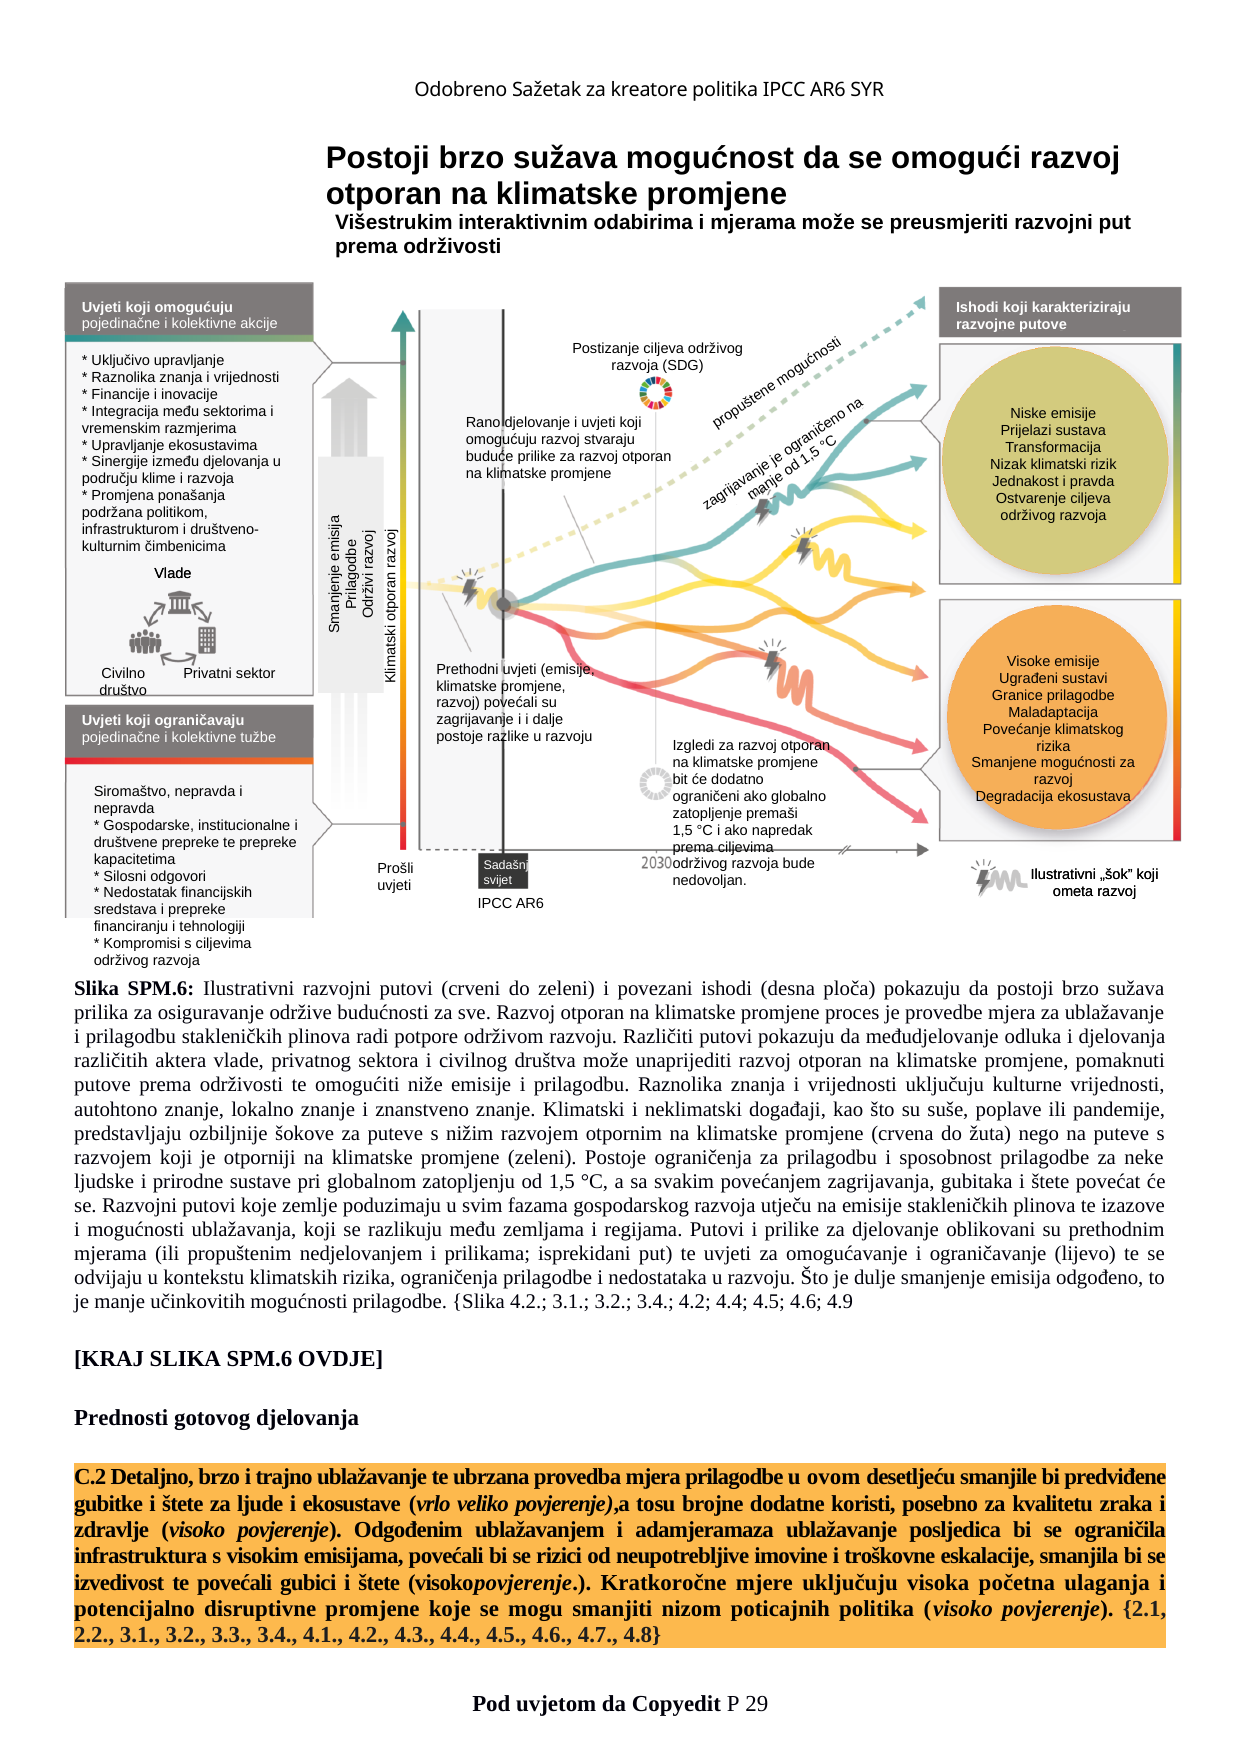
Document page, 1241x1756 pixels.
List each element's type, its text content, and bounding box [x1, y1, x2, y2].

picture [61, 279, 1184, 918]
text Prednosti gotovog djelovanja [74, 1404, 1166, 1431]
text [KRAJ SLIKA SPM.6 OVDJE] [74, 1346, 1166, 1372]
text Slika SPM.6: Ilustrativni razvojni putovi (crveni do zeleni) i povezani ishodi (desna ploča) pokazuju da postoji brzo sužava prilika za osiguravanje održive budućnosti za sve. Razvoj otporan na klimatske promjene proces je provedbe mjera za ublažavanje i prilagodbu stakleničkih plinova radi potpore održivom razvoju. Različiti putovi pokazuju da međudjelovanje odluka i djelovanja različitih aktera vlade, privatnog sektora i civilnog društva može unaprijediti razvoj otporan na klimatske promjene, pomaknuti putove prema održivosti te omogućiti niže emisije i prilagodbu. Raznolika znanja i vrijednosti uključuju kulturne vrijednosti, autohtono znanje, lokalno znanje i znanstveno znanje. Klimatski i neklimatski događaji, kao što su suše, poplave ili pandemije, predstavljaju ozbiljnije šokove za puteve s nižim razvojem otpornim na klimatske promjene (crvena do žuta) nego na puteve s razvojem koji je otporniji na klimatske promjene (zeleni). Postoje ograničenja za prilagodbu i sposobnost prilagodbe za neke ljudske i prirodne sustave pri globalnom zatopljenju od 1,5 °C, a sa svakim povećanjem zagrijavanja, gubitaka i štete povećat će se. Razvojni putovi koje zemlje poduzimaju u svim fazama gospodarskog razvoja utječu na emisije stakleničkih plinova te izazove i mogućnosti ublažavanja, koji se razlikuju među zemljama i regijama. Putovi i prilike za djelovanje oblikovani su prethodnim mjerama (ili propuštenim nedjelovanjem i prilikama; isprekidani put) te uvjeti za omogućavanje i ograničavanje (lijevo) te se odvijaju u kontekstu klimatskih rizika, ograničenja prilagodbe i nedostataka u razvoju. Što je dulje smanjenje emisija odgođeno, to je manje učinkovitih mogućnosti prilagodbe. {Slika 4.2.; 3.1.; 3.2.; 3.4.; 4.2; 4.4; 4.5; 4.6; 4.9 [74, 131, 1166, 279]
text C.2 Detaljno, brzo i trajno ublažavanje te ubrzana provedba mjera prilagodbe u ovom desetljeću smanjile bi predviđene gubitke i štete za ljude i ekosustave (vrlo veliko povjerenje),a tosu brojne dodatne koristi, posebno za kvalitetu zraka i zdravlje (visoko povjerenje). Odgođenim ublažavanjem i adamjeramaza ublažavanje posljedica bi se ograničila infrastruktura s visokim emisijama, povećali bi se rizici od neupotrebljive imovine i troškovne eskalacije, smanjila bi se izvedivost te povećali gubici i štete (visokopovjerenje.). Kratkoročne mjere uključuju visoka početna ulaganja i potencijalno disruptivne promjene koje se mogu smanjiti nizom poticajnih politika (visoko povjerenje). {2.1, 2.2., 3.1., 3.2., 3.3., 3.4., 4.1., 4.2., 4.3., 4.4., 4.5., 4.6., 4.7., 4.8} [74, 1463, 1166, 1648]
text Slika SPM.6: Ilustrativni razvojni putovi (crveni do zeleni) i povezani ishodi (desna ploča) pokazuju da postoji brzo sužava prilika za osiguravanje održive budućnosti za sve. Razvoj otporan na klimatske promjene proces je provedbe mjera za ublažavanje i prilagodbu stakleničkih plinova radi potpore održivom razvoju. Različiti putovi pokazuju da međudjelovanje odluka i djelovanja različitih aktera vlade, privatnog sektora i civilnog društva može unaprijediti razvoj otporan na klimatske promjene, pomaknuti putove prema održivosti te omogućiti niže emisije i prilagodbu. Raznolika znanja i vrijednosti uključuju kulturne vrijednosti, autohtono znanje, lokalno znanje i znanstveno znanje. Klimatski i neklimatski događaji, kao što su suše, poplave ili pandemije, predstavljaju ozbiljnije šokove za puteve s nižim razvojem otpornim na klimatske promjene (crvena do žuta) nego na puteve s razvojem koji je otporniji na klimatske promjene (zeleni). Postoje ograničenja za prilagodbu i sposobnost prilagodbe za neke ljudske i prirodne sustave pri globalnom zatopljenju od 1,5 °C, a sa svakim povećanjem zagrijavanja, gubitaka i štete povećat će se. Razvojni putovi koje zemlje poduzimaju u svim fazama gospodarskog razvoja utječu na emisije stakleničkih plinova te izazove i mogućnosti ublažavanja, koji se razlikuju među zemljama i regijama. Putovi i prilike za djelovanje oblikovani su prethodnim mjerama (ili propuštenim nedjelovanjem i prilikama; isprekidani put) te uvjeti za omogućavanje i ograničavanje (lijevo) te se odvijaju u kontekstu klimatskih rizika, ograničenja prilagodbe i nedostataka u razvoju. Što je dulje smanjenje emisija odgođeno, to je manje učinkovitih mogućnosti prilagodbe. {Slika 4.2.; 3.1.; 3.2.; 3.4.; 4.2; 4.4; 4.5; 4.6; 4.9 [74, 918, 1166, 1313]
